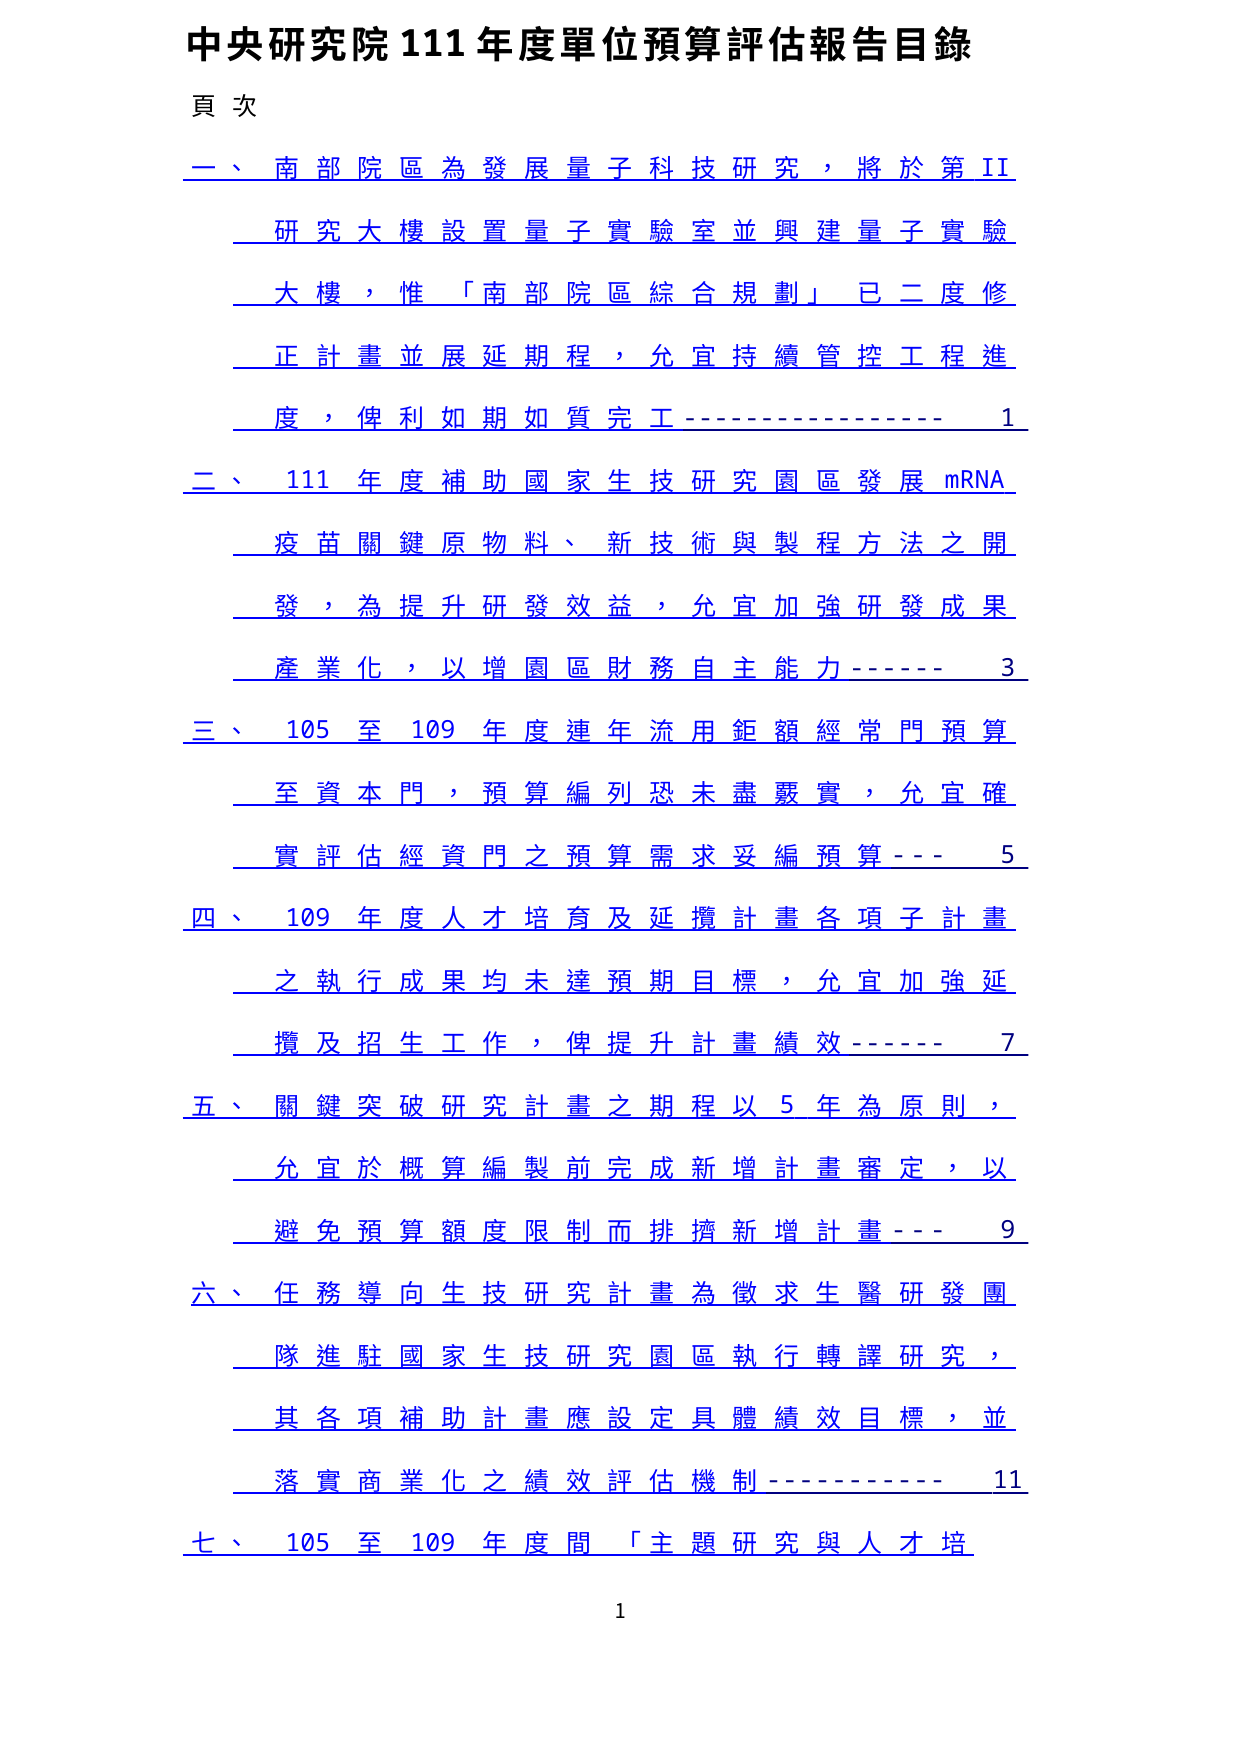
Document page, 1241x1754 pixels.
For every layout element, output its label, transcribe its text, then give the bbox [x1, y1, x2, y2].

text 四、109年度人才培育及延攬計畫各項子計畫之執行成果均未達預期目標，允宜加強延攬及招生工作，俾提升計畫績效 7 [183, 875, 1028, 1062]
text 一、南部院區為發展量子科技研究，將於第II研究大樓設置量子實驗室並興建量子實驗大樓，惟「南部院區綜合規劃」已二度修正計畫並展延期程，允宜持續管控工程進度，俾利如期如質完工 1 [183, 125, 1028, 437]
text 七、105至109年度間「主題研究與人才培育」(111年度更名為「學術研究與人才培育」)對學生獎助之預算執行率呈現衰退，宜加強宣傳並鼓勵學生參與，以提升計畫成效 13 [183, 1500, 1028, 1562]
text 六、任務導向生技研究計畫為徵求生醫研發團隊進駐國家生技研究園區執行轉譯研究，其各項補助計畫應設定具體績效目標，並落實商業化之績效評估機制 11 [183, 1250, 1028, 1500]
text 三、105至109年度連年流用鉅額經常門預算至資本門，預算編列恐未盡覈實，允宜確實評估經資門之預算需求妥編預算 5 [183, 687, 1028, 875]
text 五、關鍵突破研究計畫之期程以5年為原則，允宜於概算編製前完成新增計畫審定，以避免預算額度限制而排擠新增計畫 9 [183, 1062, 1028, 1250]
text 中央研究院111年度單位預算評估報告目錄 頁次 [183, 0, 1058, 125]
text 二、111年度補助國家生技研究園區發展mRNA疫苗關鍵原物料、新技術與製程方法之開發，為提升研發效益，允宜加強研發成果產業化，以增園區財務自主能力 3 [183, 437, 1028, 687]
